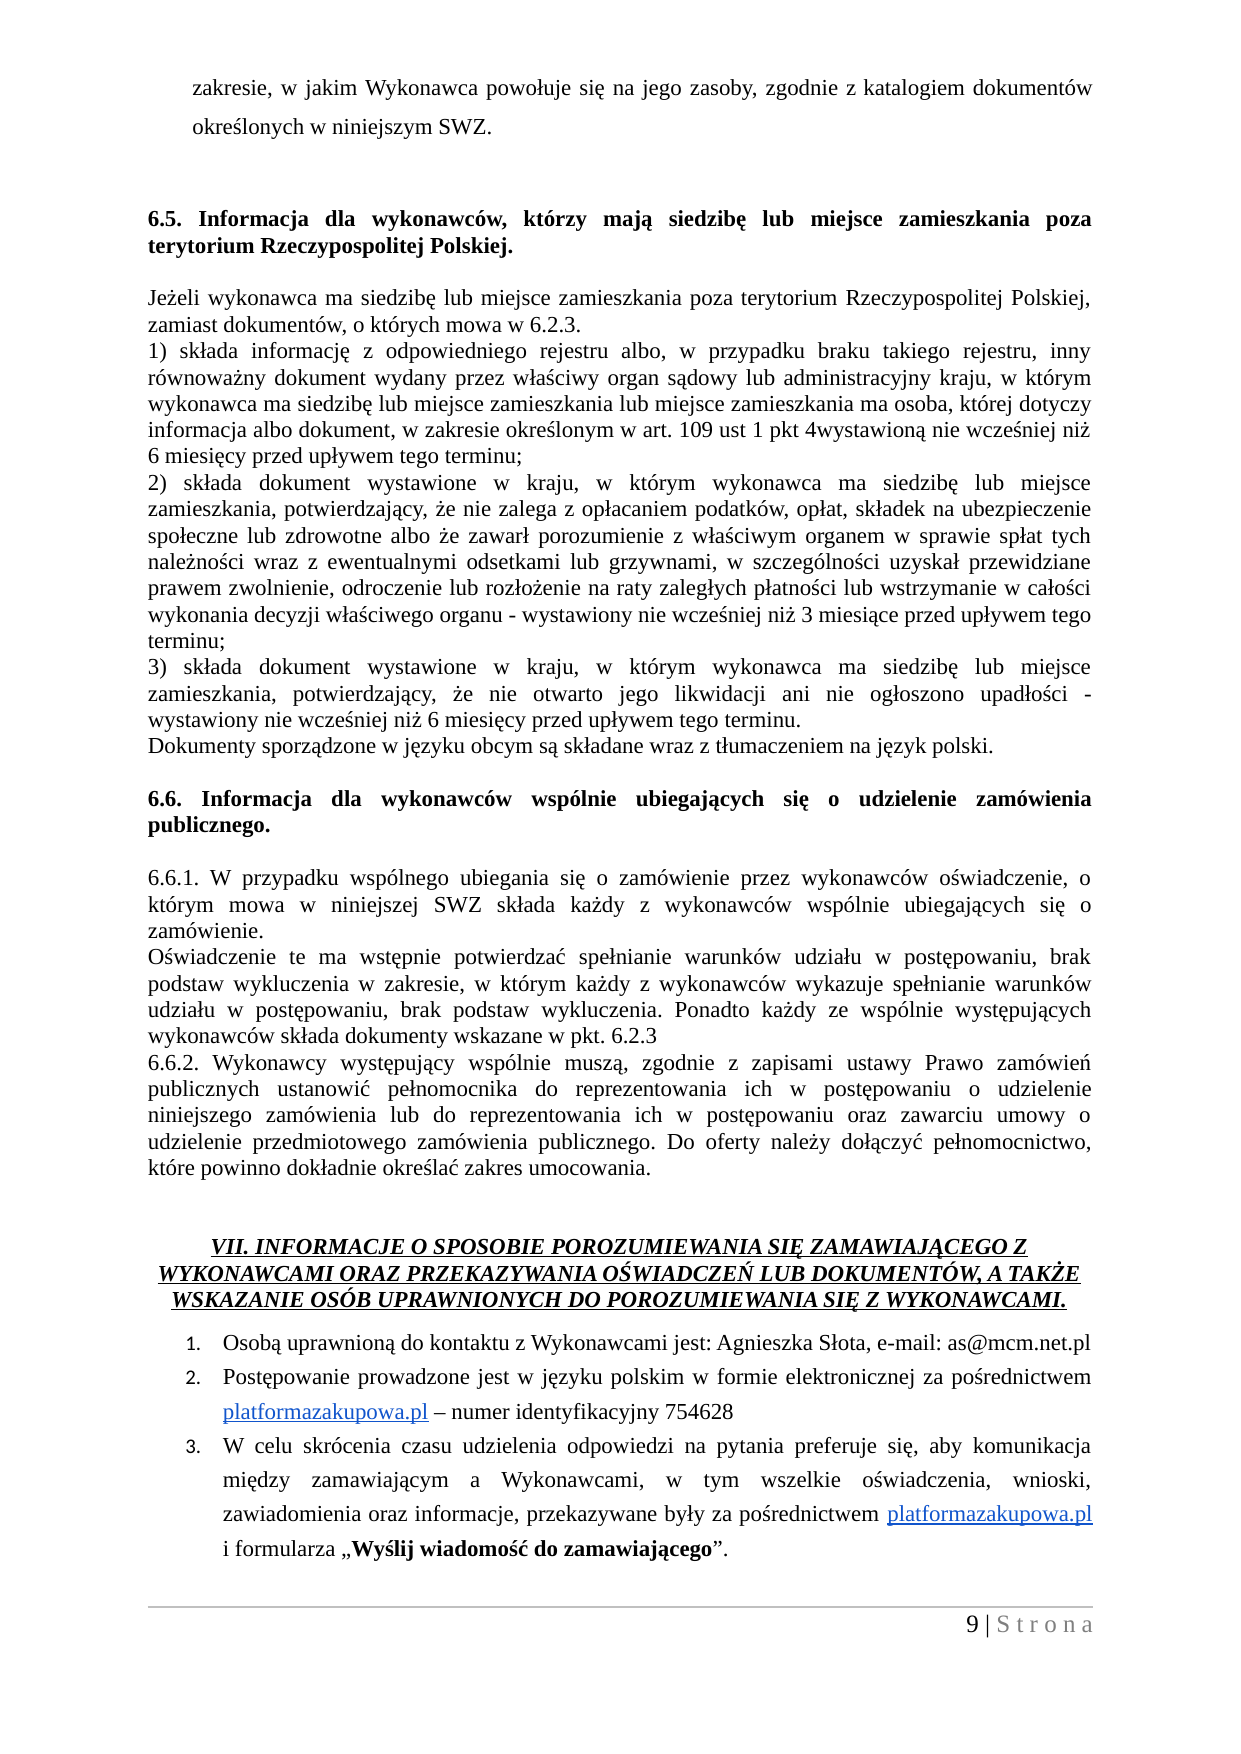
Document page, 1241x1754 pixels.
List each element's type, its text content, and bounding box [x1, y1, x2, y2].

list Postępowanie prowadzone jest w języku polskim w formie elektronicznej za pośrednictwem platformazakupowa.pl – numer identyfikacyjny 754628 [185, 1363, 1093, 1424]
text Dokumenty sporządzone w języku obcym są składane wraz z tłumaczeniem na język polski. [148, 732, 1093, 759]
text VII. INFORMACJE O SPOSOBIE POROZUMIEWANIA SIĘ ZAMAWIAJĄCEGO Z WYKONAWCAMI ORAZ PRZEKAZYWANIA OŚWIADCZEŃ LUB DOKUMENTÓW, A TAKŻE WSKAZANIE OSÓB UPRAWNIONYCH DO POROZUMIEWANIA SIĘ Z WYKONAWCAMI. [148, 1233, 1093, 1312]
text 6.6.2. Wykonawcy występujący wspólnie muszą, zgodnie z zapisami ustawy Prawo zamówień publicznych ustanowić pełnomocnika do reprezentowania ich w postępowaniu o udzielenie niniejszego zamówienia lub do reprezentowania ich w postępowaniu oraz zawarciu umowy o udzielenie przedmiotowego zamówienia publicznego. Do oferty należy dołączyć pełnomocnictwo, które powinno dokładnie określać zakres umocowania. [148, 1049, 1093, 1181]
text 2) składa dokument wystawione w kraju, w którym wykonawca ma siedzibę lub miejsce zamieszkania, potwierdzający, że nie zalega z opłacaniem podatków, opłat, składek na ubezpieczenie społeczne lub zdrowotne albo że zawarł porozumienie z właściwym organem w sprawie spłat tych należności wraz z ewentualnymi odsetkami lub grzywnami, w szczególności uzyskał przewidziane prawem zwolnienie, odroczenie lub rozłożenie na raty zaległych płatności lub wstrzymanie w całości wykonania decyzji właściwego organu - wystawiony nie wcześniej niż 3 miesiące przed upływem tego terminu; [148, 469, 1093, 653]
text 6.6. Informacja dla wykonawców wspólnie ubiegających się o udzielenie zamówienia publicznego. [148, 785, 1093, 838]
text Oświadczenie te ma wstępnie potwierdzać spełnianie warunków udziału w postępowaniu, brak podstaw wykluczenia w zakresie, w którym każdy z wykonawców wykazuje spełnianie warunków udziału w postępowaniu, brak podstaw wykluczenia. Ponadto każdy ze wspólnie występujących wykonawców składa dokumenty wskazane w pkt. 6.2.3 [148, 943, 1093, 1049]
list Osobą uprawnioną do kontaktu z Wykonawcami jest: Agnieszka Słota, e-mail: as@mcm.net.pl [185, 1329, 1093, 1356]
text 3) składa dokument wystawione w kraju, w którym wykonawca ma siedzibę lub miejsce zamieszkania, potwierdzający, że nie otwarto jego likwidacji ani nie ogłoszono upadłości - wystawiony nie wcześniej niż 6 miesięcy przed upływem tego terminu. [148, 653, 1093, 732]
text 6.6.1. W przypadku wspólnego ubiegania się o zamówienie przez wykonawców oświadczenie, o którym mowa w niniejszej SWZ składa każdy z wykonawców wspólnie ubiegających się o zamówienie. [148, 864, 1093, 943]
list W celu skrócenia czasu udzielenia odpowiedzi na pytania preferuje się, aby komunikacja między zamawiającym a Wykonawcami, w tym wszelkie oświadczenia, wnioski, zawiadomienia oraz informacje, przekazywane były za pośrednictwem platformazakupowa.pl i formularza „Wyślij wiadomość do zamawiającego”. [185, 1432, 1093, 1561]
text 6.5. Informacja dla wykonawców, którzy mają siedzibę lub miejsce zamieszkania poza terytorium Rzeczypospolitej Polskiej. [148, 205, 1093, 258]
text Jeżeli wykonawca ma siedzibę lub miejsce zamieszkania poza terytorium Rzeczypospolitej Polskiej, zamiast dokumentów, o których mowa w 6.2.3. [148, 284, 1093, 337]
text 1) składa informację z odpowiedniego rejestru albo, w przypadku braku takiego rejestru, inny równoważny dokument wydany przez właściwy organ sądowy lub administracyjny kraju, w którym wykonawca ma siedzibę lub miejsce zamieszkania lub miejsce zamieszkania ma osoba, której dotyczy informacja albo dokument, w zakresie określonym w art. 109 ust 1 pkt 4wystawioną nie wcześniej niż 6 miesięcy przed upływem tego terminu; [148, 337, 1093, 469]
list zakresie, w jakim Wykonawca powołuje się na jego zasoby, zgodnie z katalogiem dokumentów określonych w niniejszym SWZ. [192, 74, 1093, 139]
